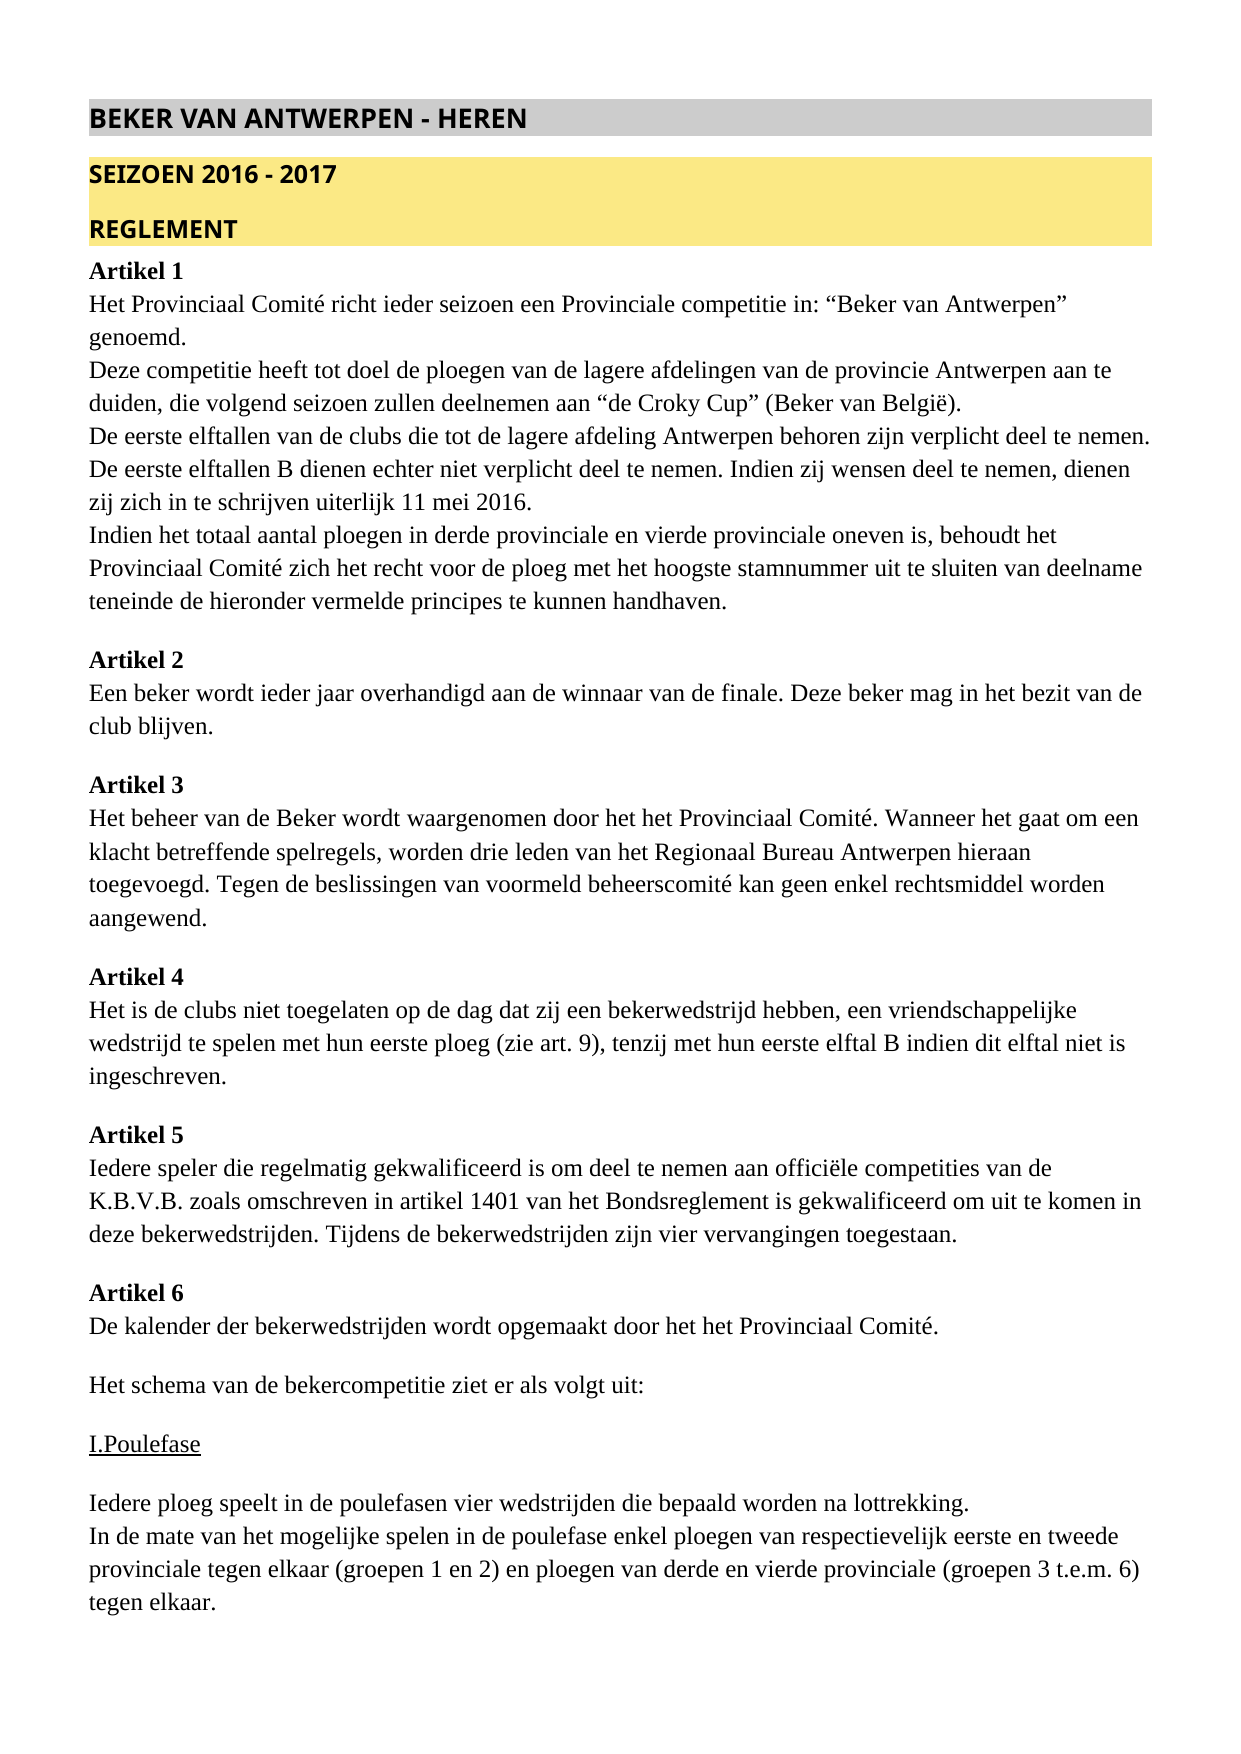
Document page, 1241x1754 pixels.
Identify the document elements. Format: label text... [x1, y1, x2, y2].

text SEIZOEN 2016 - 2017 [89, 157, 1152, 191]
text REGLEMENT [89, 212, 1152, 246]
text BEKER VAN ANTWERPEN - HEREN [89, 99, 1152, 136]
text Artikel 1 Het Provinciaal Comité richt ieder seizoen een Provinciale competitie in: “Beker van Antwerpen” genoemd. Deze competitie heeft tot doel de ploegen van de lagere afdelingen van de provincie Antwerpen aan te duiden, die volgend seizoen zullen deelnemen aan “de Croky Cup” (Beker van België). De eerste elftallen van de clubs die tot de lagere afdeling Antwerpen behoren zijn verplicht deel te nemen. De eerste elftallen B dienen echter niet verplicht deel te nemen. Indien zij wensen deel te nemen, dienen zij zich in te schrijven uiterlijk 11 mei 2016. Indien het totaal aantal ploegen in derde provinciale en vierde provinciale oneven is, behoudt het Provinciaal Comité zich het recht voor de ploeg met het hoogste stamnummer uit te sluiten van deelname teneinde de hieronder vermelde principes te kunnen handhaven. Artikel 2 Een beker wordt ieder jaar overhandigd aan de winnaar van de finale. Deze beker mag in het bezit van de club blijven. Artikel 3 Het beheer van de Beker wordt waargenomen door het het Provinciaal Comité. Wanneer het gaat om een klacht betreffende spelregels, worden drie leden van het Regionaal Bureau Antwerpen hieraan toegevoegd. Tegen de beslissingen van voormeld beheerscomité kan geen enkel rechtsmiddel worden aangewend. Artikel 4 Het is de clubs niet toegelaten op de dag dat zij een bekerwedstrijd hebben, een vriendschappelijke wedstrijd te spelen met hun eerste ploeg (zie art. 9), tenzij met hun eerste elftal B indien dit elftal niet is ingeschreven. Artikel 5 Iedere speler die regelmatig gekwalificeerd is om deel te nemen aan officiële competities van de K.B.V.B. zoals omschreven in artikel 1401 van het Bondsreglement is gekwalificeerd om uit te komen in deze bekerwedstrijden. Tijdens de bekerwedstrijden zijn vier vervangingen toegestaan. Artikel 6 De kalender der bekerwedstrijden wordt opgemaakt door het het Provinciaal Comité. Het schema van de bekercompetitie ziet er als volgt uit: I.Poulefase Iedere ploeg speelt in de poulefasen vier wedstrijden die bepaald worden na lottrekking. In de mate van het mogelijke spelen in de poulefase enkel ploegen van respectievelijk eerste en tweede provinciale tegen elkaar (groepen 1 en 2) en ploegen van derde en vierde provinciale (groepen 3 t.e.m. 6) tegen elkaar. [89, 256, 1152, 1616]
